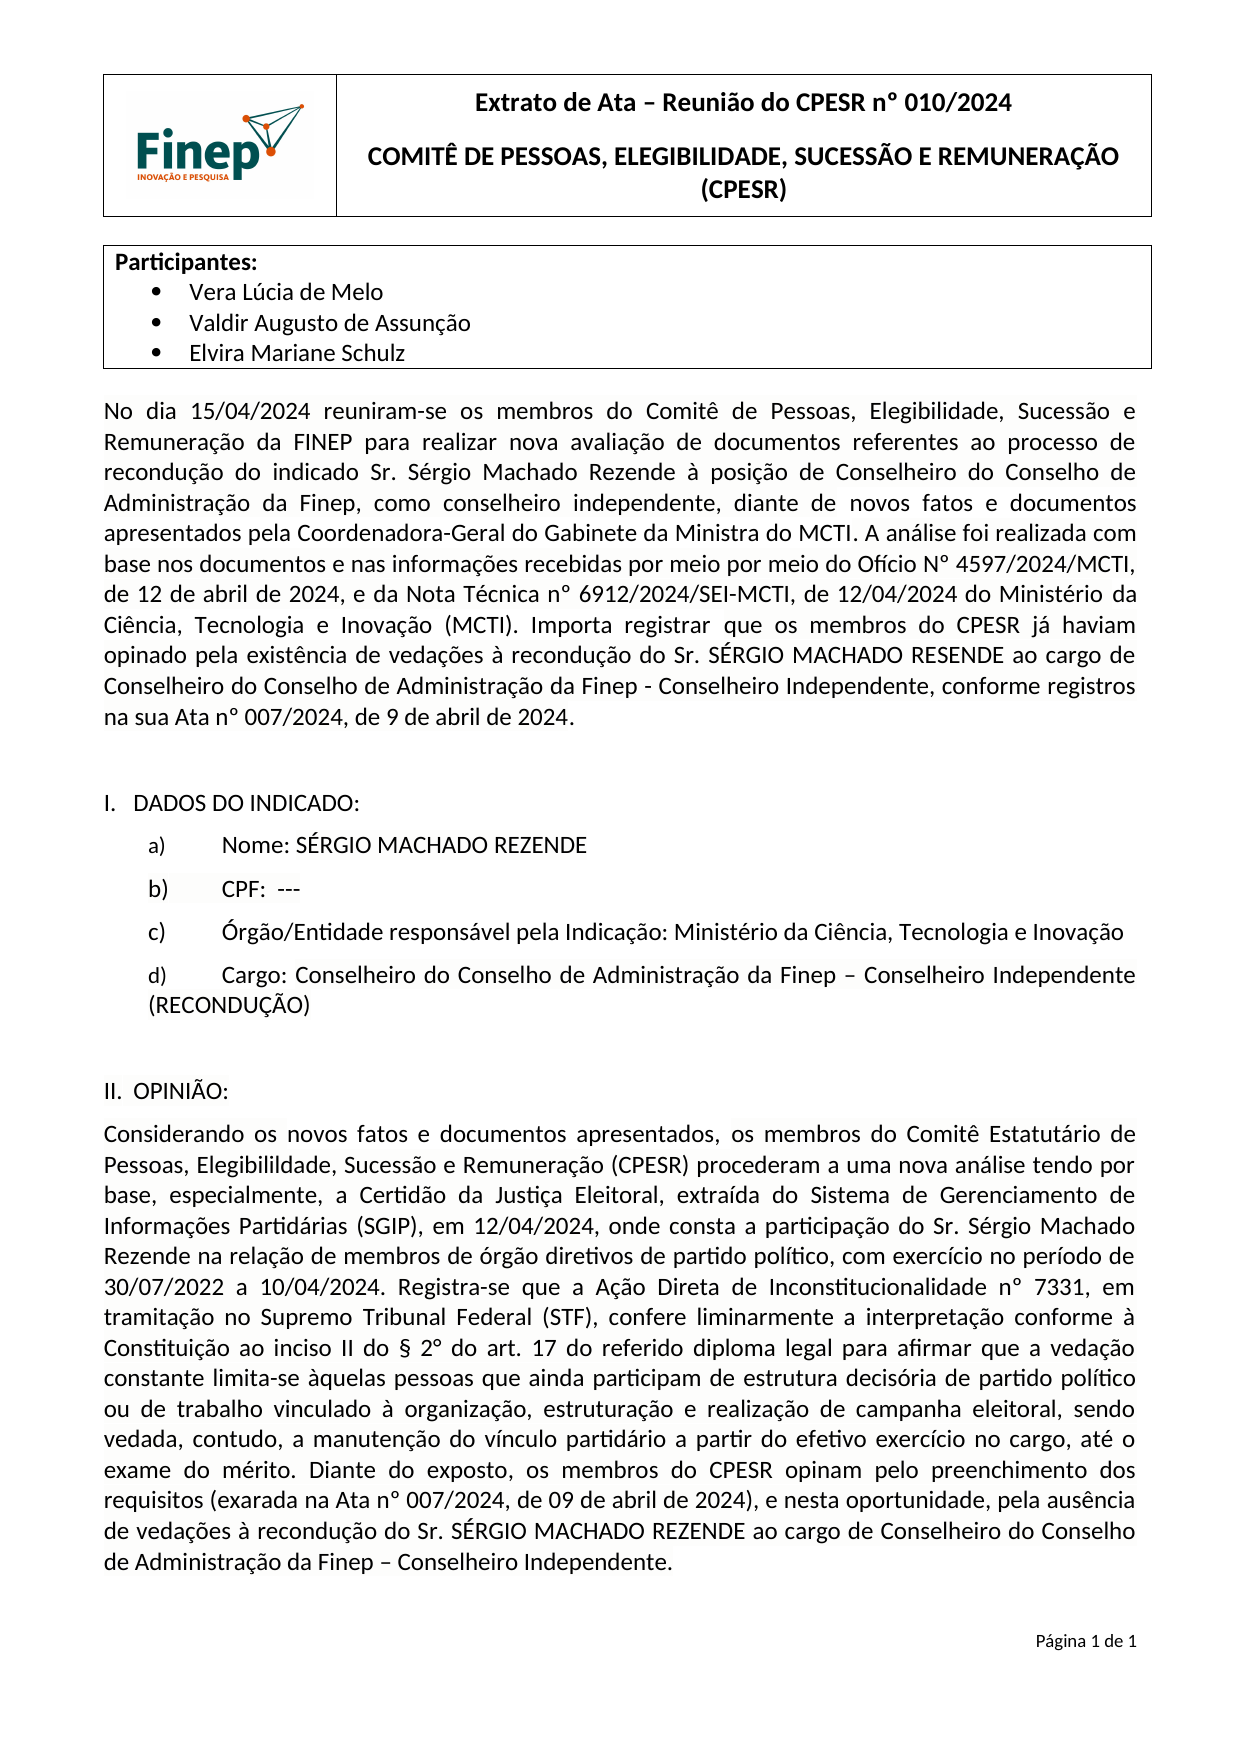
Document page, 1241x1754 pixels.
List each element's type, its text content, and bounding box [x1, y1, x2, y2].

text No dia 15/04/2024 reuniram-se os membros do Comitê de Pessoas, Elegibilidade, Sucessão e Remuneração da FINEP para realizar nova avaliação de documentos referentes ao processo de recondução do indicado Sr. Sérgio Machado Rezende à posição de Conselheiro do Conselho de Administração da Finep, como conselheiro independente, diante de novos fatos e documentos apresentados pela Coordenadora-Geral do Gabinete da Ministra do MCTI. A análise foi realizada com base nos documentos e nas informações recebidas por meio por meio do Ofício Nº 4597/2024/MCTI, de 12 de abril de 2024, e da Nota Técnica nº 6912/2024/SEI-MCTI, de 12/04/2024 do Ministério da Ciência, Tecnologia e Inovação (MCTI). Importa registrar que os membros do CPESR já haviam opinado pela existência de vedações à recondução do Sr. SÉRGIO MACHADO RESENDE ao cargo de Conselheiro do Conselho de Administração da Finep - Conselheiro Independente, conforme registros na sua Ata nº 007/2024, de 9 de abril de 2024. [103, 395, 1137, 731]
list Nome: SÉRGIO MACHADO REZENDE [148, 830, 1137, 860]
list Órgão/Entidade responsável pela Indicação: Ministério da Ciência, Tecnologia e Inovação [148, 916, 1137, 946]
list Cargo: Conselheiro do Conselho de Administração da Finep – Conselheiro Independente (RECONDUÇÃO) [148, 959, 1137, 1020]
list CPF: --- [148, 873, 1137, 903]
list OPINIÃO: [103, 1075, 1137, 1106]
table_header Participantes: Vera Lúcia de Melo Valdir Augusto de Assunção Elvira Mariane Schulz [104, 246, 1151, 368]
text Considerando os novos fatos e documentos apresentados, os membros do Comitê Estatutário de Pessoas, Elegibilildade, Sucessão e Remuneração (CPESR) procederam a uma nova análise tendo por base, especialmente, a Certidão da Justiça Eleitoral, extraída do Sistema de Gerenciamento de Informações Partidárias (SGIP), em 12/04/2024, onde consta a participação do Sr. Sérgio Machado Rezende na relação de membros de órgão diretivos de partido político, com exercício no período de 30/07/2022 a 10/04/2024. Registra-se que a Ação Direta de Inconstitucionalidade nº 7331, em tramitação no Supremo Tribunal Federal (STF), confere liminarmente a interpretação conforme à Constituição ao inciso II do § 2° do art. 17 do referido diploma legal para afirmar que a vedação constante limita-se àquelas pessoas que ainda participam de estrutura decisória de partido político ou de trabalho vinculado à organização, estruturação e realização de campanha eleitoral, sendo vedada, contudo, a manutenção do vínculo partidário a partir do efetivo exercício no cargo, até o exame do mérito. Diante do exposto, os membros do CPESR opinam pelo preenchimento dos requisitos (exarada na Ata nº 007/2024, de 09 de abril de 2024), e nesta oportunidade, pela ausência de vedações à recondução do Sr. SÉRGIO MACHADO REZENDE ao cargo de Conselheiro do Conselho de Administração da Finep – Conselheiro Independente. [103, 1118, 1137, 1576]
text I. DADOS DO INDICADO: [103, 787, 1137, 817]
